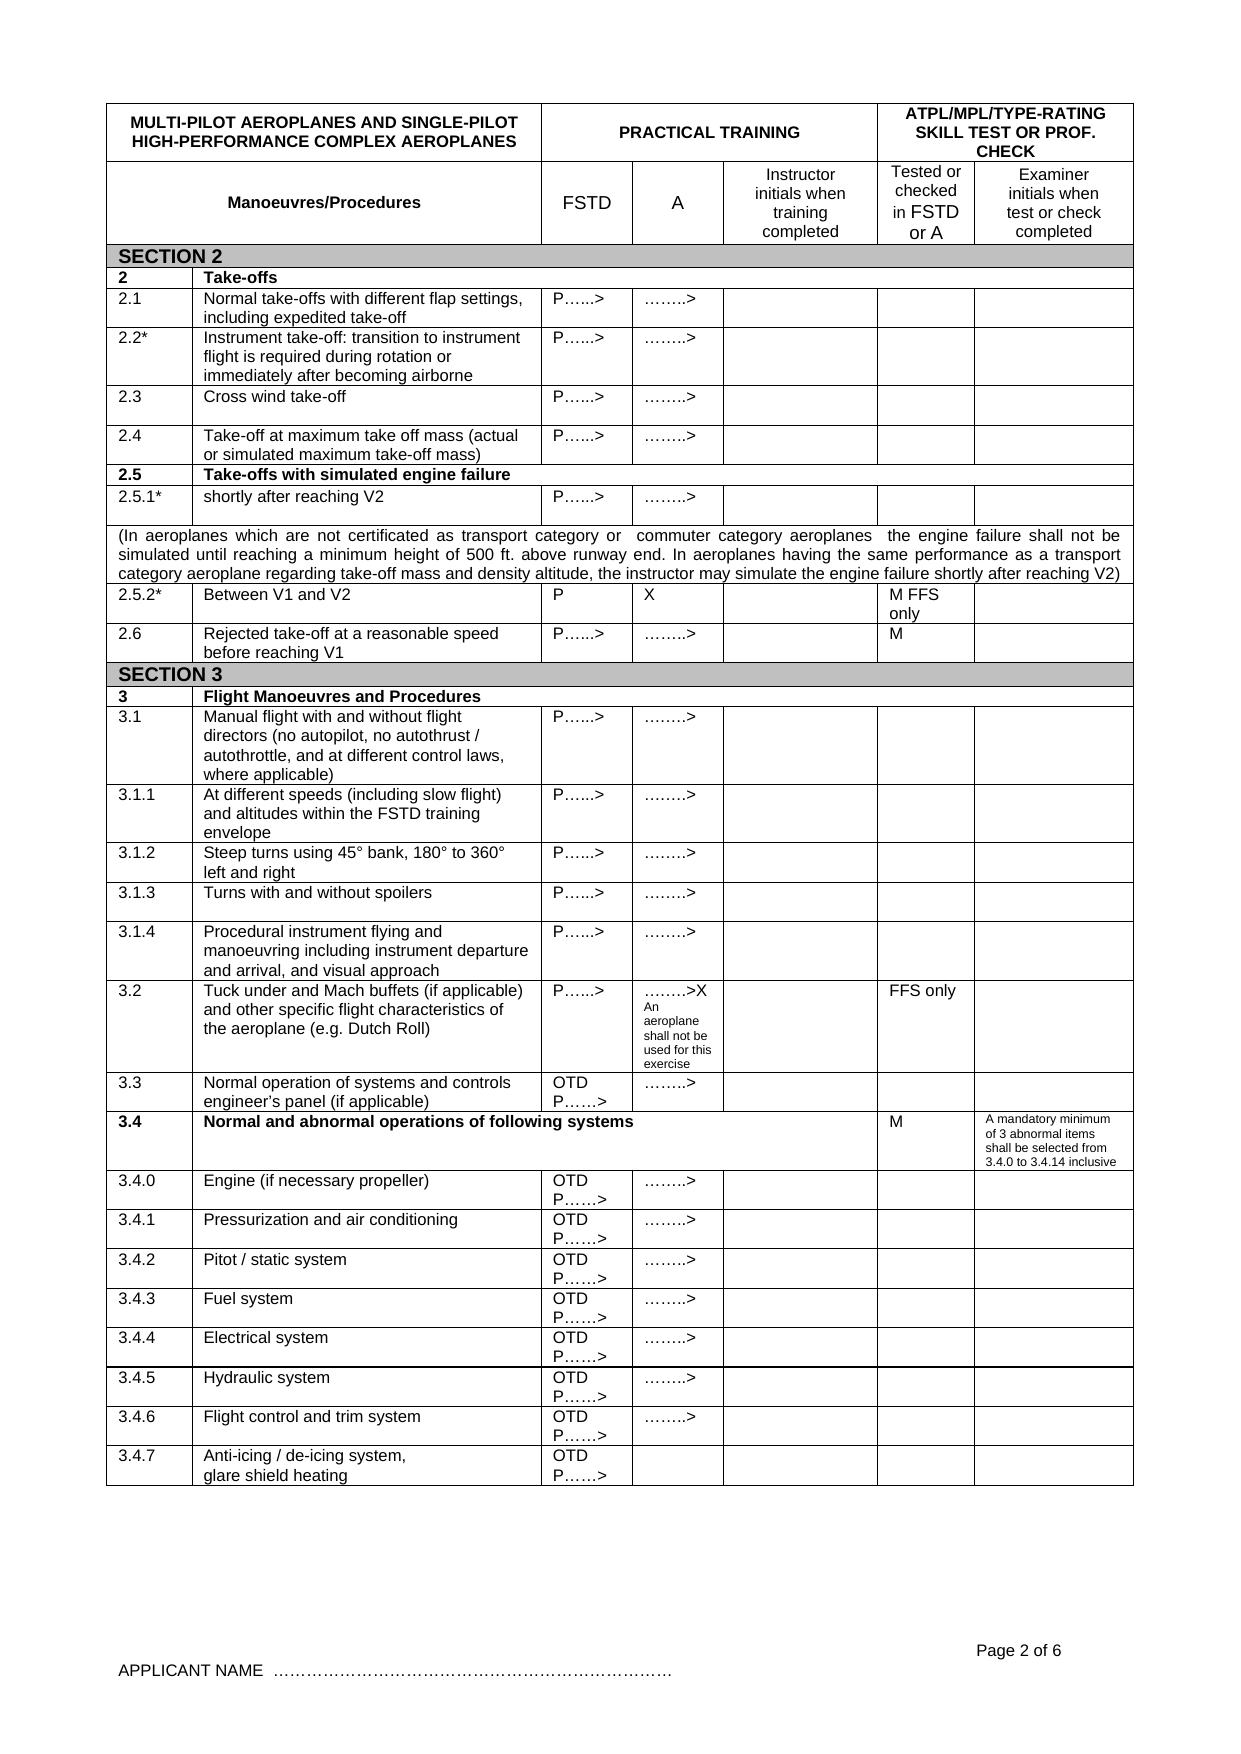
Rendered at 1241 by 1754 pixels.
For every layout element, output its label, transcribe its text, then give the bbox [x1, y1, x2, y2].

table_cell (In aeroplanes which are not certificated as transport category or commuter category aeroplanes the engine failure shall not be simulated until reaching a minimum height of 500 ft. above runway end. In aeroplanes having the same performance as a transport category aeroplane regarding take-off mass and density altitude, the instructor may simulate the engine failure shortly after reaching V2) [107, 526, 1133, 583]
table_cell [724, 386, 877, 425]
table_cell Flight Manoeuvres and Procedures [193, 687, 1133, 706]
table_cell X [633, 584, 723, 623]
table_cell OTD P……> [542, 1210, 632, 1248]
table_cell [724, 1210, 877, 1248]
table_cell [975, 883, 1133, 921]
table_cell P [542, 584, 632, 623]
table_cell Normal and abnormal operations of following systems [193, 1112, 877, 1169]
table_cell Instructor initials when training completed [724, 162, 877, 243]
table_cell 2.3 [107, 386, 192, 425]
table_cell [975, 426, 1133, 464]
table_cell A mandatory minimum of 3 abnormal items shall be selected from 3.4.0 to 3.4.14 inclusive [975, 1112, 1133, 1169]
table_cell [724, 1328, 877, 1366]
table_cell Normal take-offs with different flap settings, including expedited take-off [193, 289, 541, 327]
table_cell FFS only [878, 981, 974, 1072]
table_cell Flight control and trim system [193, 1407, 541, 1445]
table_cell P…...> [542, 707, 632, 784]
table_cell 3.4.0 [107, 1171, 192, 1209]
table_cell 2.6 [107, 624, 192, 662]
table_cell [878, 1446, 974, 1484]
table_cell [975, 1210, 1133, 1248]
table_cell [975, 707, 1133, 784]
table_cell [878, 328, 974, 385]
table_cell 3.1.1 [107, 785, 192, 842]
table_cell Hydraulic system [193, 1368, 541, 1406]
table_cell Normal operation of systems and controls engineer’s panel (if applicable) [193, 1073, 541, 1111]
table_cell SECTION 2 [107, 245, 1133, 267]
table_cell 2 [107, 268, 192, 287]
table_cell Take-off at maximum take off mass (actual or simulated maximum take-off mass) [193, 426, 541, 464]
table_cell Steep turns using 45° bank, 180° to 360° left and right [193, 843, 541, 882]
table_cell ……..> [633, 426, 723, 464]
table_cell ….….> [633, 707, 723, 784]
table_cell 2.5.2* [107, 584, 192, 623]
table_cell [878, 1073, 974, 1111]
table_cell 3.4.5 [107, 1368, 192, 1406]
table_cell [878, 1368, 974, 1406]
table_cell [724, 785, 877, 842]
table_cell OTD P……> [542, 1446, 632, 1484]
table_cell M FFS only [878, 584, 974, 623]
table_cell Tuck under and Mach buffets (if applicable) and other specific flight characteristics of the aeroplane (e.g. Dutch Roll) [193, 981, 541, 1072]
table_cell ….….> [633, 843, 723, 882]
table_cell M [878, 624, 974, 662]
table_cell [878, 883, 974, 921]
table_cell [878, 1249, 974, 1288]
table_cell [975, 785, 1133, 842]
table_cell OTD P……> [542, 1073, 632, 1111]
table_cell [975, 843, 1133, 882]
table_cell ….….>X An aeroplane shall not be used for this exercise [633, 981, 723, 1072]
table_cell [975, 328, 1133, 385]
table_cell ….….> [633, 883, 723, 921]
table_cell [878, 1289, 974, 1327]
table_cell [878, 486, 974, 525]
table_cell P…...> [542, 289, 632, 327]
table_cell shortly after reaching V2 [193, 486, 541, 525]
table_cell ….….> [633, 922, 723, 979]
table_cell 3 [107, 687, 192, 706]
table_cell [878, 426, 974, 464]
table_cell OTD P……> [542, 1407, 632, 1445]
table_cell [724, 707, 877, 784]
table_cell ……..> [633, 1210, 723, 1248]
table_cell Engine (if necessary propeller) [193, 1171, 541, 1209]
table_cell [878, 386, 974, 425]
table_cell [724, 328, 877, 385]
table_cell ……..> [633, 1171, 723, 1209]
table_cell [975, 1171, 1133, 1209]
table_cell P…...> [542, 328, 632, 385]
table_cell Tested or checked in FSTD or A [878, 162, 974, 243]
table_cell OTD P……> [542, 1249, 632, 1288]
table_cell P…...> [542, 624, 632, 662]
table_cell 3.4.7 [107, 1446, 192, 1484]
table_cell [975, 584, 1133, 623]
table_cell 3.4.1 [107, 1210, 192, 1248]
table_cell P…...> [542, 883, 632, 921]
table_cell [975, 289, 1133, 327]
table_cell [724, 1446, 877, 1484]
table_header ATPL/MPL/TYPE-RATING SKILL TEST OR PROF. CHECK [878, 104, 1133, 161]
table_cell [975, 922, 1133, 979]
table_cell 3.2 [107, 981, 192, 1072]
table_cell [724, 981, 877, 1072]
table_cell 3.4.4 [107, 1328, 192, 1366]
table_cell A [633, 162, 723, 243]
table_cell ……..> [633, 1073, 723, 1111]
table_cell [878, 922, 974, 979]
table_cell OTD P……> [542, 1289, 632, 1327]
table_cell [975, 624, 1133, 662]
table_cell Anti-icing / de-icing system, glare shield heating [193, 1446, 541, 1484]
table_cell Cross wind take-off [193, 386, 541, 425]
table_cell 3.1.4 [107, 922, 192, 979]
table_cell Electrical system [193, 1328, 541, 1366]
table_cell [975, 1289, 1133, 1327]
table_cell [975, 1368, 1133, 1406]
table_cell At different speeds (including slow flight) and altitudes within the FSTD training envelope [193, 785, 541, 842]
table_cell [878, 289, 974, 327]
table_cell [975, 486, 1133, 525]
table_cell [975, 386, 1133, 425]
table_cell 3.4.6 [107, 1407, 192, 1445]
table_cell [878, 707, 974, 784]
table_cell FSTD [542, 162, 632, 243]
table_cell [878, 843, 974, 882]
table_cell Manual flight with and without flight directors (no autopilot, no autothrust / autothrottle, and at different control laws, where applicable) [193, 707, 541, 784]
table_cell Manoeuvres/Procedures [107, 162, 541, 243]
table_cell [724, 584, 877, 623]
table_cell [878, 1328, 974, 1366]
table_cell [724, 1073, 877, 1111]
table_cell [724, 1171, 877, 1209]
table_cell 3.1.2 [107, 843, 192, 882]
table_cell Fuel system [193, 1289, 541, 1327]
table_cell [724, 289, 877, 327]
table_cell [724, 883, 877, 921]
table_cell P…...> [542, 486, 632, 525]
table_cell 2.2* [107, 328, 192, 385]
table_header PRACTICAL TRAINING [542, 104, 877, 161]
table_cell 3.1.3 [107, 883, 192, 921]
table_cell ……..> [633, 486, 723, 525]
table_cell [975, 1249, 1133, 1288]
table_cell [878, 1407, 974, 1445]
table_cell P…...> [542, 922, 632, 979]
table_cell 2.1 [107, 289, 192, 327]
table_cell Pressurization and air conditioning [193, 1210, 541, 1248]
table_cell [724, 1289, 877, 1327]
table_cell P…...> [542, 981, 632, 1072]
table_cell P…...> [542, 426, 632, 464]
table_cell ……..> [633, 289, 723, 327]
table_cell ……..> [633, 1328, 723, 1366]
table_cell OTD P……> [542, 1171, 632, 1209]
table_cell Take-offs [193, 268, 1133, 287]
table_cell 3.1 [107, 707, 192, 784]
table_cell 3.4.2 [107, 1249, 192, 1288]
table_cell Instrument take-off: transition to instrument flight is required during rotation or immediately after becoming airborne [193, 328, 541, 385]
table_cell ….….> [633, 785, 723, 842]
table_cell OTD P……> [542, 1368, 632, 1406]
table_cell 2.5.1* [107, 486, 192, 525]
table_cell [724, 486, 877, 525]
table_cell Examiner initials when test or check completed [975, 162, 1133, 243]
table_cell Rejected take-off at a reasonable speed before reaching V1 [193, 624, 541, 662]
table_cell Between V1 and V2 [193, 584, 541, 623]
table_cell ……..> [633, 386, 723, 425]
table_header MULTI-PILOT AEROPLANES AND SINGLE-PILOT HIGH-PERFORMANCE COMPLEX AEROPLANES [107, 104, 541, 161]
table_cell M [878, 1112, 974, 1169]
table_cell 3.3 [107, 1073, 192, 1111]
table_cell Take-offs with simulated engine failure [193, 465, 1133, 485]
table_cell P…...> [542, 386, 632, 425]
table_cell [724, 843, 877, 882]
table_cell 3.4 [107, 1112, 192, 1169]
table_cell 3.4.3 [107, 1289, 192, 1327]
table_cell ……..> [633, 328, 723, 385]
table_cell Turns with and without spoilers [193, 883, 541, 921]
table_cell [878, 1171, 974, 1209]
table_cell [878, 785, 974, 842]
table_cell [724, 624, 877, 662]
table_cell P…...> [542, 785, 632, 842]
table_cell [724, 1368, 877, 1406]
table_cell [633, 1446, 723, 1484]
table_cell Pitot / static system [193, 1249, 541, 1288]
table_cell [975, 1446, 1133, 1484]
table_cell [975, 981, 1133, 1072]
table_cell SECTION 3 [107, 663, 1133, 686]
table_cell [724, 1407, 877, 1445]
table_cell ……..> [633, 624, 723, 662]
table_cell ……..> [633, 1407, 723, 1445]
table_cell [975, 1328, 1133, 1366]
table_cell [724, 426, 877, 464]
table_cell ……..> [633, 1368, 723, 1406]
table_cell 2.4 [107, 426, 192, 464]
table_cell OTD P……> [542, 1328, 632, 1366]
table_cell [975, 1407, 1133, 1445]
table_cell [724, 922, 877, 979]
table_cell [724, 1249, 877, 1288]
table_cell [975, 1073, 1133, 1111]
table_cell ……..> [633, 1249, 723, 1288]
table_cell 2.5 [107, 465, 192, 485]
table_cell P…...> [542, 843, 632, 882]
table_cell Procedural instrument flying and manoeuvring including instrument departure and arrival, and visual approach [193, 922, 541, 979]
table_cell ……..> [633, 1289, 723, 1327]
table_cell [878, 1210, 974, 1248]
